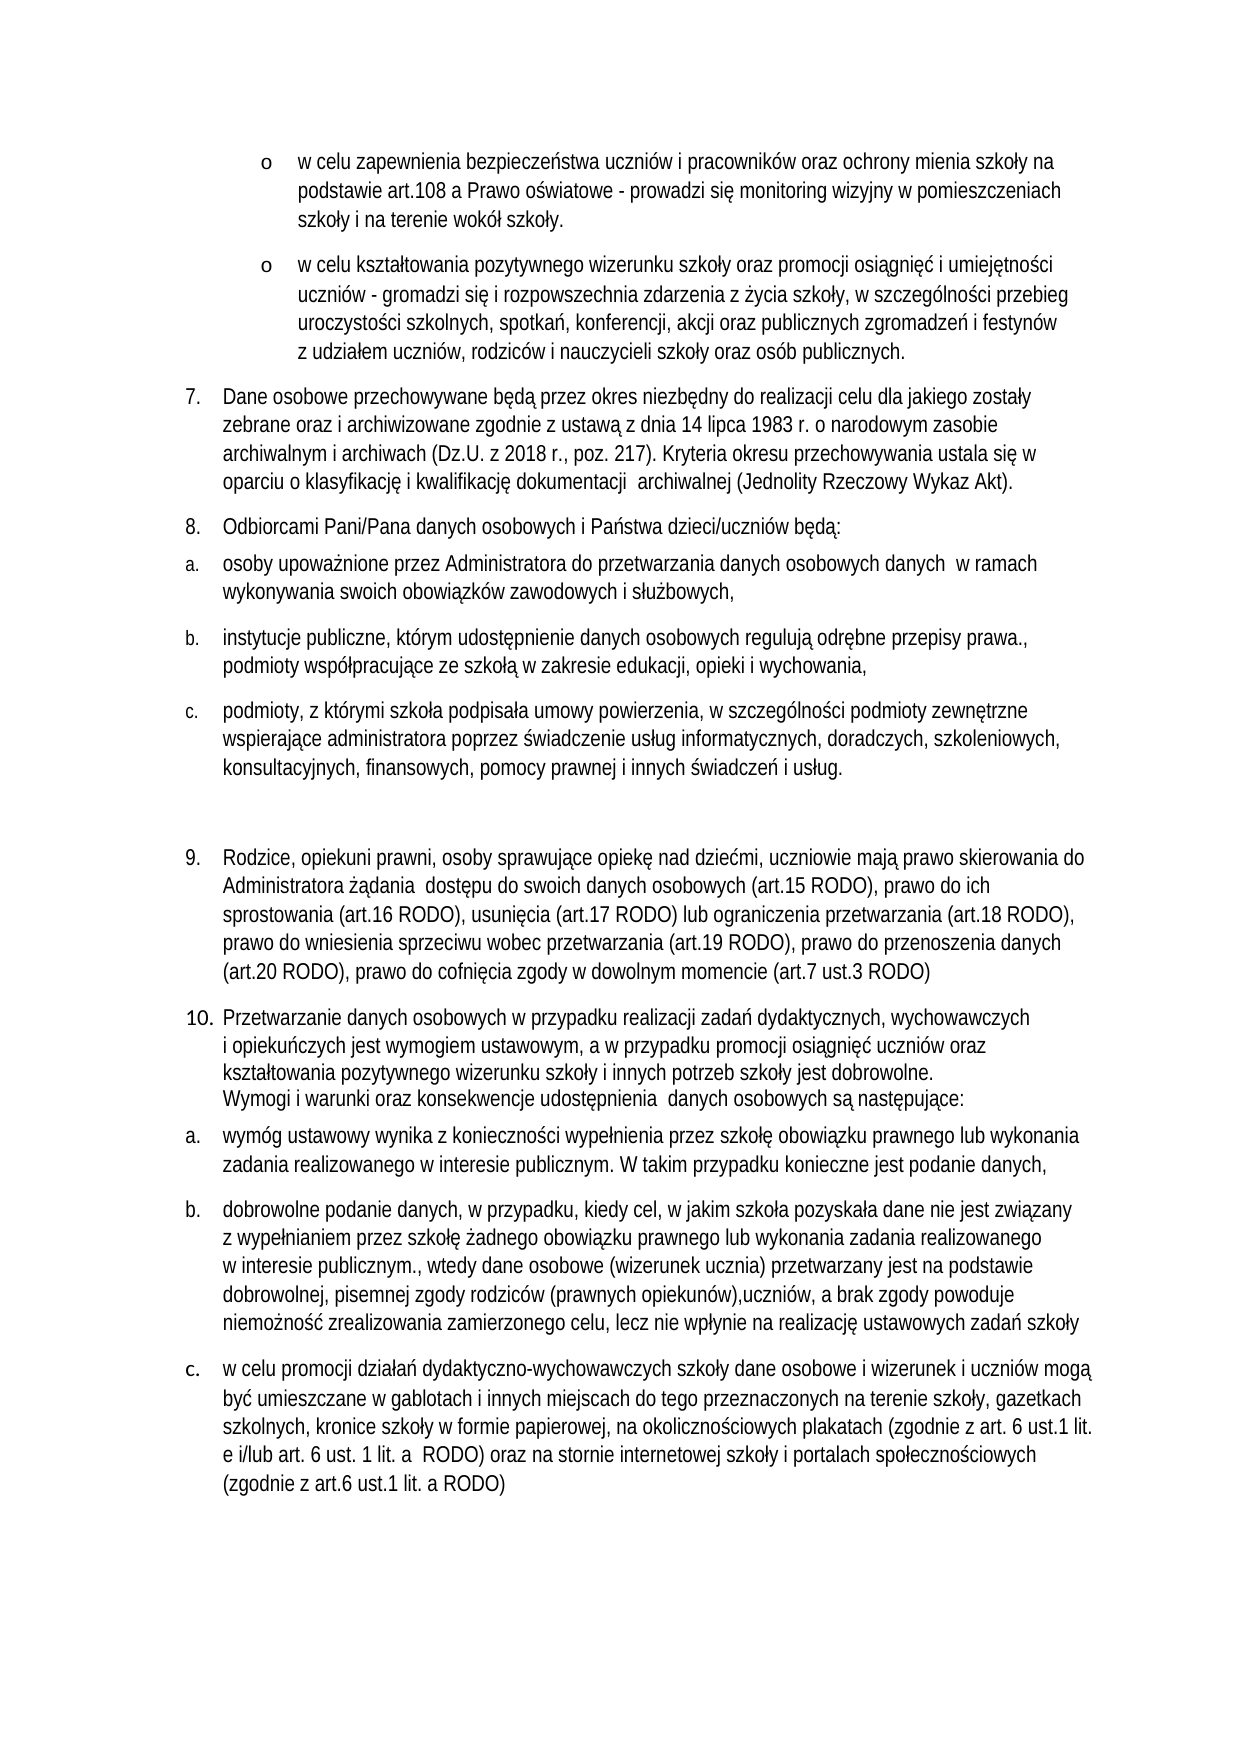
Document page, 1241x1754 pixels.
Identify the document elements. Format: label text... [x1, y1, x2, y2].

list Rodzice, opiekuni prawni, osoby sprawujące opiekę nad dziećmi, uczniowie mają prawo skierowania do Administratora żądania dostępu do swoich danych osobowych (art.15 RODO), prawo do ich sprostowania (art.16 RODO), usunięcia (art.17 RODO) lub ograniczenia przetwarzania (art.18 RODO), prawo do wniesienia sprzeciwu wobec przetwarzania (art.19 RODO), prawo do przenoszenia danych (art.20 RODO), prawo do cofnięcia zgody w dowolnym momencie (art.7 ust.3 RODO) [185, 844, 1093, 984]
list Dane osobowe przechowywane będą przez okres niezbędny do realizacji celu dla jakiego zostały zebrane oraz i archiwizowane zgodnie z ustawą z dnia 14 lipca 1983 r. o narodowym zasobie archiwalnym i archiwach (Dz.U. z 2018 r., poz. 217). Kryteria okresu przechowywania ustala się w oparciu o klasyfikację i kwalifikację dokumentacji archiwalnej (Jednolity Rzeczowy Wykaz Akt). [185, 383, 1093, 494]
list instytucje publiczne, którym udostępnienie danych osobowych regulują odrębne przepisy prawa., podmioty współpracujące ze szkołą w zakresie edukacji, opieki i wychowania, [185, 623, 1093, 678]
list w celu promocji działań dydaktyczno-wychowawczych szkoły dane osobowe i wizerunek i uczniów mogą być umieszczane w gablotach i innych miejscach do tego przeznaczonych na terenie szkoły, gazetkach szkolnych, kronice szkoły w formie papierowej, na okolicznościowych plakatach (zgodnie z art. 6 ust.1 lit. e i/lub art. 6 ust. 1 lit. a RODO) oraz na stornie internetowej szkoły i portalach społecznościowych (zgodnie z art.6 ust.1 lit. a RODO) [185, 1354, 1093, 1496]
list podmioty, z którymi szkoła podpisała umowy powierzenia, w szczególności podmioty zewnętrzne wspierające administratora poprzez świadczenie usług informatycznych, doradczych, szkoleniowych, konsultacyjnych, finansowych, pomocy prawnej i innych świadczeń i usług. [185, 697, 1093, 780]
list Odbiorcami Pani/Pana danych osobowych i Państwa dzieci/uczniów będą: [185, 513, 1093, 539]
list wymóg ustawowy wynika z konieczności wypełnienia przez szkołę obowiązku prawnego lub wykonania zadania realizowanego w interesie publicznym. W takim przypadku konieczne jest podanie danych, [185, 1122, 1093, 1177]
list dobrowolne podanie danych, w przypadku, kiedy cel, w jakim szkoła pozyskała dane nie jest związany z wypełnianiem przez szkołę żadnego obowiązku prawnego lub wykonania zadania realizowanego w interesie publicznym., wtedy dane osobowe (wizerunek ucznia) przetwarzany jest na podstawie dobrowolnej, pisemnej zgody rodziców (prawnych opiekunów),uczniów, a brak zgody powoduje niemożność zrealizowania zamierzonego celu, lecz nie wpłynie na realizację ustawowych zadań szkoły [185, 1196, 1093, 1336]
list Przetwarzanie danych osobowych w przypadku realizacji zadań dydaktycznych, wychowawczych i opiekuńczych jest wymogiem ustawowym, a w przypadku promocji osiągnięć uczniów oraz kształtowania pozytywnego wizerunku szkoły i innych potrzeb szkoły jest dobrowolne. Wymogi i warunki oraz konsekwencje udostępnienia danych osobowych są następujące: [185, 1003, 1093, 1112]
list w celu zapewnienia bezpieczeństwa uczniów i pracowników oraz ochrony mienia szkoły na podstawie art.108 a Prawo oświatowe - prowadzi się monitoring wizyjny w pomieszczeniach szkoły i na terenie wokół szkoły. [260, 148, 1093, 232]
list w celu kształtowania pozytywnego wizerunku szkoły oraz promocji osiągnięć i umiejętności uczniów - gromadzi się i rozpowszechnia zdarzenia z życia szkoły, w szczególności przebieg uroczystości szkolnych, spotkań, konferencji, akcji oraz publicznych zgromadzeń i festynów z udziałem uczniów, rodziców i nauczycieli szkoły oraz osób publicznych. [260, 251, 1093, 364]
list osoby upoważnione przez Administratora do przetwarzania danych osobowych danych w ramach wykonywania swoich obowiązków zawodowych i służbowych, [185, 550, 1093, 605]
